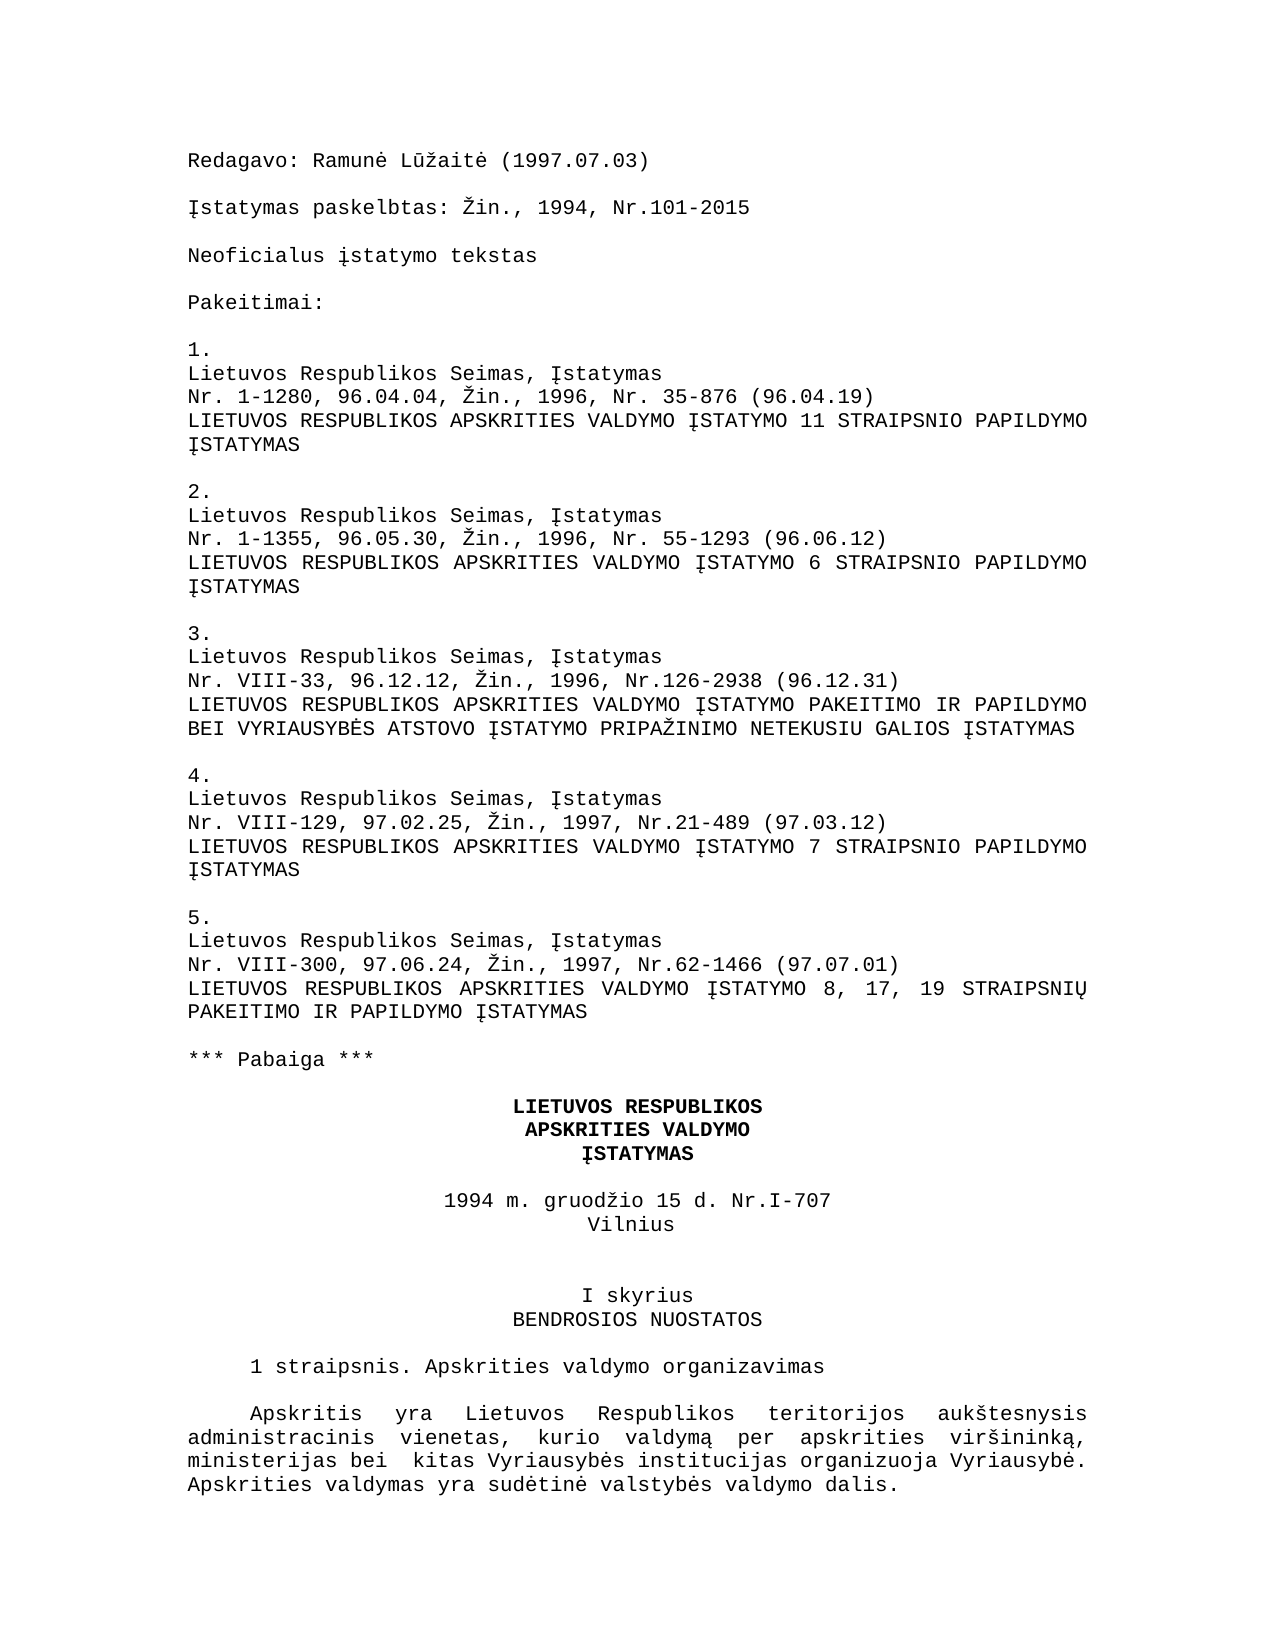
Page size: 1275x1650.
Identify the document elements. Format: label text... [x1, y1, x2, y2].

text Pakeitimai: [187, 292, 1087, 316]
text Vilnius [187, 1214, 1087, 1238]
text Lietuvos Respublikos Seimas, Įstatymas [187, 363, 1087, 386]
text LIETUVOS RESPUBLIKOS APSKRITIES VALDYMO ĮSTATYMO 11 STRAIPSNIO PAPILDYMO ĮSTATYMAS [187, 410, 1087, 457]
text 2. [187, 481, 1087, 505]
text Redagavo: Ramunė Lūžaitė (1997.07.03) [187, 150, 1087, 174]
text Lietuvos Respublikos Seimas, Įstatymas [187, 647, 1087, 670]
text LIETUVOS RESPUBLIKOS APSKRITIES VALDYMO ĮSTATYMO 8, 17, 19 STRAIPSNIŲ PAKEITIMO IR PAPILDYMO ĮSTATYMAS [187, 978, 1087, 1025]
text 1 straipsnis. Apskrities valdymo organizavimas [187, 1356, 1087, 1379]
text Nr. VIII-129, 97.02.25, Žin., 1997, Nr.21-489 (97.03.12) [187, 812, 1087, 836]
text Nr. 1-1355, 96.05.30, Žin., 1996, Nr. 55-1293 (96.06.12) [187, 528, 1087, 552]
text Nr. VIII-33, 96.12.12, Žin., 1996, Nr.126-2938 (96.12.31) [187, 670, 1087, 694]
text LIETUVOS RESPUBLIKOS APSKRITIES VALDYMO ĮSTATYMO PAKEITIMO IR PAPILDYMO BEI VYRIAUSYBĖS ATSTOVO ĮSTATYMO PRIPAŽINIMO NETEKUSIU GALIOS ĮSTATYMAS [187, 694, 1087, 741]
text Neoficialus įstatymo tekstas [187, 244, 1087, 268]
text LIETUVOS RESPUBLIKOS APSKRITIES VALDYMO ĮSTATYMO 6 STRAIPSNIO PAPILDYMO ĮSTATYMAS [187, 552, 1087, 599]
text BENDROSIOS NUOSTATOS [187, 1309, 1087, 1332]
text 4. [187, 765, 1087, 788]
text LIETUVOS RESPUBLIKOS [187, 1096, 1087, 1119]
text LIETUVOS RESPUBLIKOS APSKRITIES VALDYMO ĮSTATYMO 7 STRAIPSNIO PAPILDYMO ĮSTATYMAS [187, 836, 1087, 883]
text ĮSTATYMAS [187, 1143, 1087, 1167]
text 1. [187, 339, 1087, 363]
text I skyrius [187, 1285, 1087, 1309]
text APSKRITIES VALDYMO [187, 1119, 1087, 1143]
text *** Pabaiga *** [187, 1048, 1087, 1072]
text Lietuvos Respublikos Seimas, Įstatymas [187, 930, 1087, 954]
text Nr. VIII-300, 97.06.24, Žin., 1997, Nr.62-1466 (97.07.01) [187, 954, 1087, 978]
text Apskritis yra Lietuvos Respublikos teritorijos aukštesnysis administracinis vienetas, kurio valdymą per apskrities viršininką, ministerijas bei kitas Vyriausybės institucijas organizuoja Vyriausybė. Apskrities valdymas yra sudėtinė valstybės valdymo dalis. [187, 1403, 1087, 1498]
text Lietuvos Respublikos Seimas, Įstatymas [187, 788, 1087, 812]
text 3. [187, 623, 1087, 647]
text Lietuvos Respublikos Seimas, Įstatymas [187, 505, 1087, 528]
text 1994 m. gruodžio 15 d. Nr.I-707 [187, 1190, 1087, 1214]
text Nr. 1-1280, 96.04.04, Žin., 1996, Nr. 35-876 (96.04.19) [187, 386, 1087, 410]
text 5. [187, 907, 1087, 930]
text Įstatymas paskelbtas: Žin., 1994, Nr.101-2015 [187, 197, 1087, 221]
